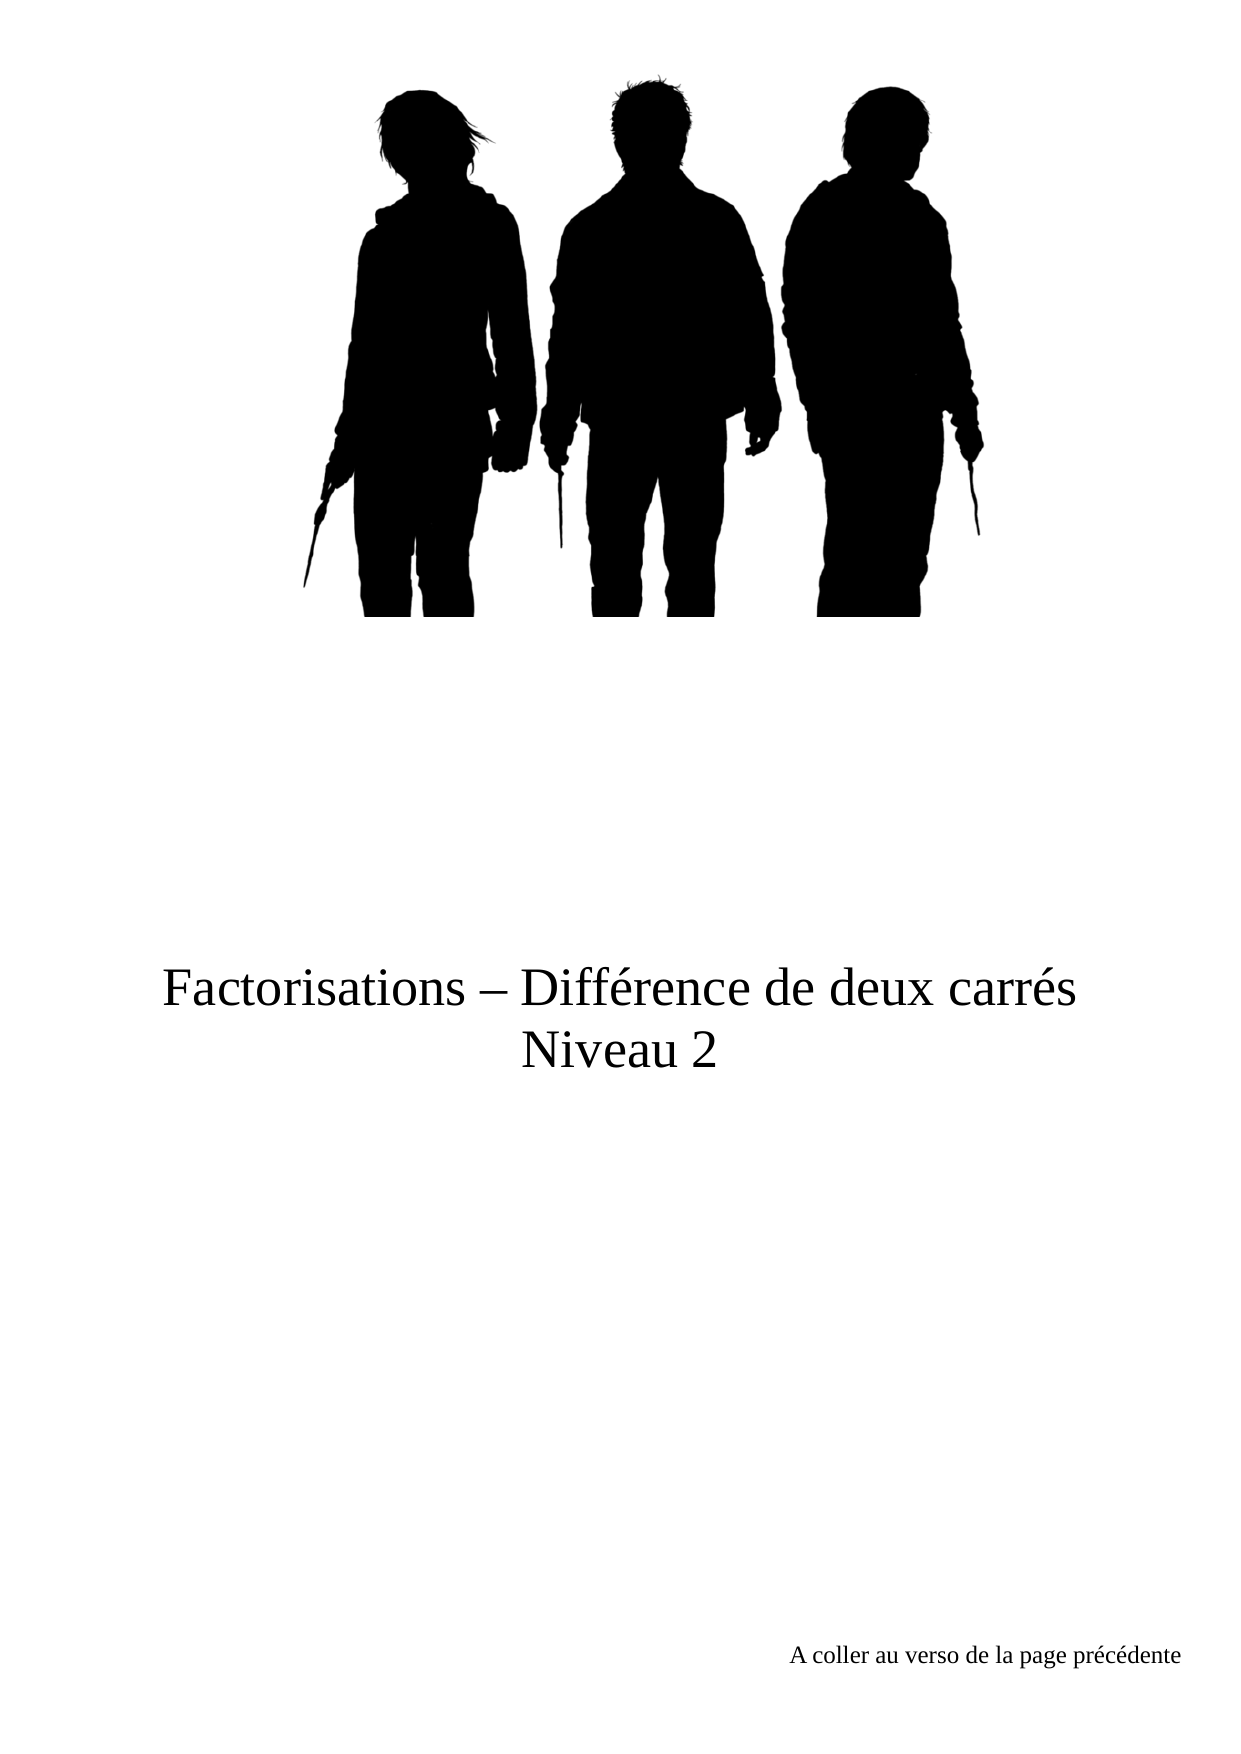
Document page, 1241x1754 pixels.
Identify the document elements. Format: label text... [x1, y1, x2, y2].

text A coller au verso de la page précédente [59, 1640, 1181, 1669]
picture [283, 70, 1012, 617]
text Factorisations – Différence de deux carrés [59, 955, 1181, 1017]
text Niveau 2 [59, 1017, 1181, 1080]
table_header [59, 79, 283, 610]
table_header [1012, 79, 1181, 610]
